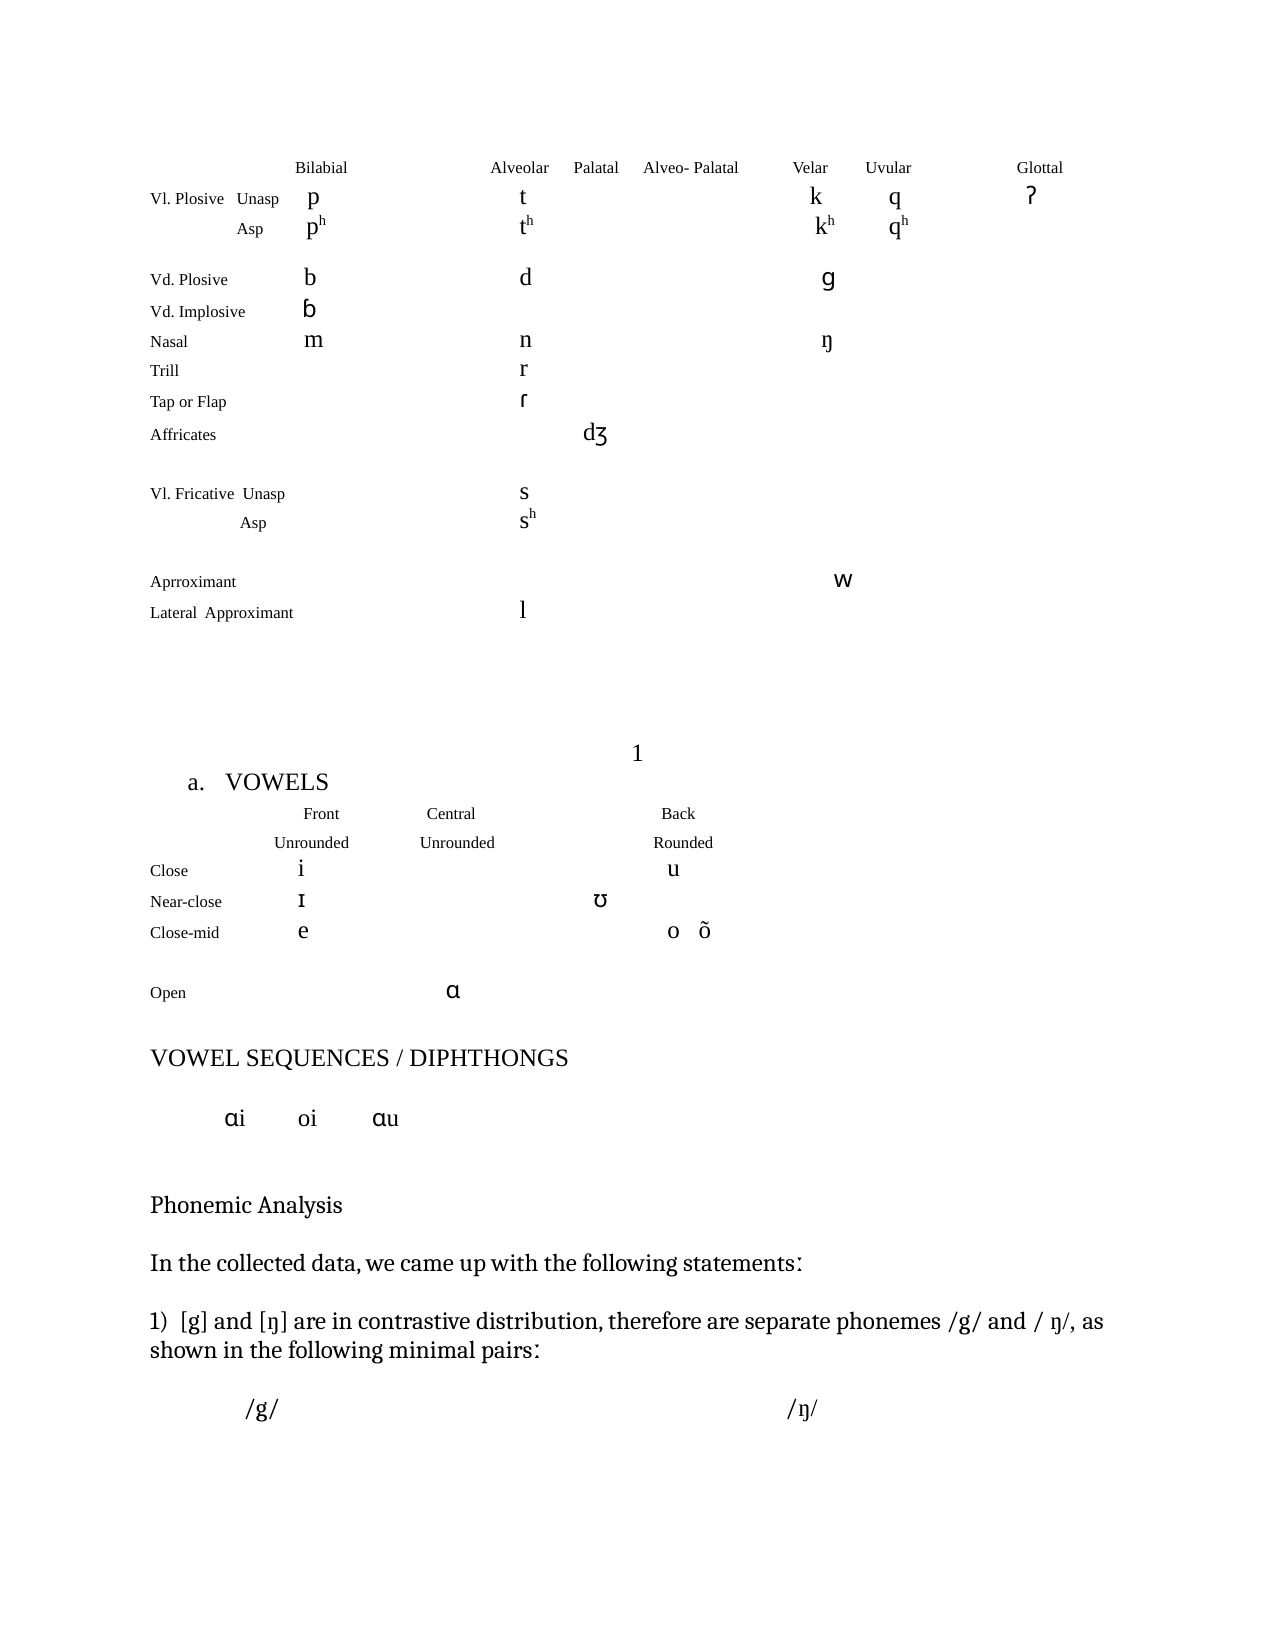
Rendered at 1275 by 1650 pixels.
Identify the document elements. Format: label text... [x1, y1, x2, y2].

text Phonemic Analysis [150, 1191, 1125, 1220]
text In the collected data, we came up with the following statementsː [150, 1248, 1125, 1277]
text Affricates dʒ [150, 414, 1125, 447]
text Lateral Approximant l [150, 595, 1125, 623]
text Asp sh [150, 505, 1125, 533]
text Near-close ɪ ʊ [150, 882, 1125, 915]
text Tap or Flap ɾ [150, 382, 1125, 414]
text Close-mid e o õ [150, 915, 1125, 944]
text Vl. Plosive Unasp p t k q ʔ [150, 179, 1125, 211]
text Nasal m n ŋ [150, 324, 1125, 353]
text Bilabial Alveolar Palatal Alveo- Palatal Velar Uvular Glottal [150, 150, 1125, 179]
text Asp ph th kh qh [150, 211, 1125, 240]
text Aprroximant w [150, 562, 1125, 595]
text Open ɑ [150, 972, 1125, 1005]
text 1) [g] and [ŋ] are in contrastive distribution, therefore are separate phonemes /g/ and / ŋ/, as shown in the following minimal pairsː [150, 1306, 1125, 1364]
text VOWEL SEQUENCES / DIPHTHONGS [150, 1043, 1125, 1072]
text Vl. Fricative Unasp s [150, 476, 1125, 505]
text 1 [150, 738, 1125, 767]
text Unrounded Unrounded Rounded [150, 825, 1125, 853]
text /g/ /ŋ/ [150, 1393, 1125, 1423]
text ɑi oi ɑu [150, 1101, 1125, 1133]
list VOWELS [187, 767, 1125, 796]
text Trill r [150, 353, 1125, 382]
text Vd. Plosive b d ɡ [150, 259, 1125, 292]
text Vd. Implosive ɓ [150, 292, 1125, 324]
text Front Central Back [150, 796, 1125, 825]
text Close i u [150, 853, 1125, 882]
